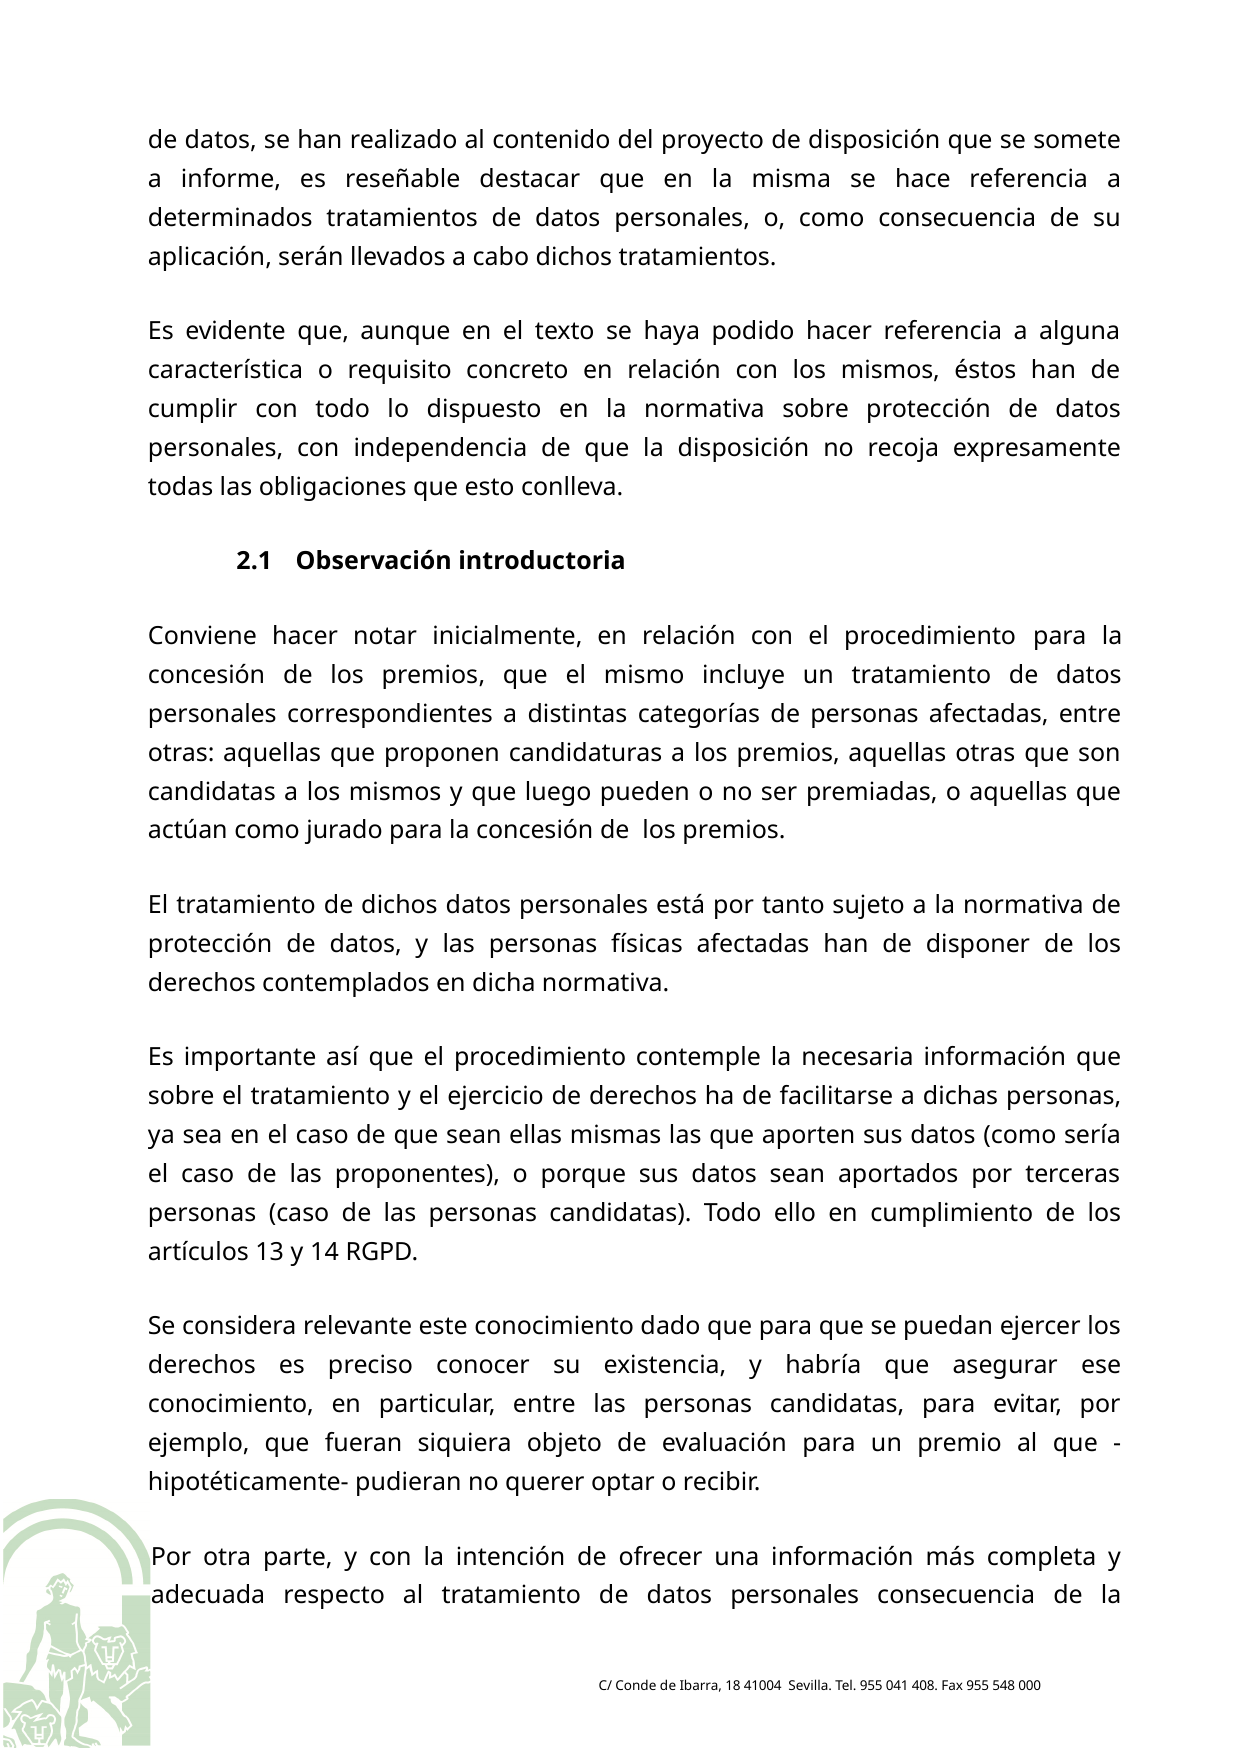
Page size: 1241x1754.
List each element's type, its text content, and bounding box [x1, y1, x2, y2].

list Observación introductoria [148, 543, 1122, 577]
list Conviene hacer notar inicialmente, en relación con el procedimiento para la concesión de los premios, que el mismo incluye un tratamiento de datos personales correspondientes a distintas categorías de personas afectadas, entre otras: aquellas que proponen candidaturas a los premios, aquellas otras que son candidatas a los mismos y que luego pueden o no ser premiadas, o aquellas que actúan como jurado para la concesión de los premios. [148, 618, 1122, 846]
text de datos, se han realizado al contenido del proyecto de disposición que se somete a informe, es reseñable destacar que en la misma se hace referencia a determinados tratamientos de datos personales, o, como consecuencia de su aplicación, serán llevados a cabo dichos tratamientos. [148, 122, 1122, 273]
list El tratamiento de dichos datos personales está por tanto sujeto a la normativa de protección de datos, y las personas físicas afectadas han de disponer de los derechos contemplados en dicha normativa. [148, 887, 1122, 999]
list Se considera relevante este conocimiento dado que para que se puedan ejercer los derechos es preciso conocer su existencia, y habría que asegurar ese conocimiento, en particular, entre las personas candidatas, para evitar, por ejemplo, que fueran siquiera objeto de evaluación para un premio al que -hipotéticamente- pudieran no querer optar o recibir. [148, 1308, 1122, 1498]
text Es evidente que, aunque en el texto se haya podido hacer referencia a alguna característica o requisito concreto en relación con los mismos, éstos han de cumplir con todo lo dispuesto en la normativa sobre protección de datos personales, con independencia de que la disposición no recoja expresamente todas las obligaciones que esto conlleva. [148, 313, 1122, 503]
list Es importante así que el procedimiento contemple la necesaria información que sobre el tratamiento y el ejercicio de derechos ha de facilitarse a dichas personas, ya sea en el caso de que sean ellas mismas las que aporten sus datos (como sería el caso de las proponentes), o porque sus datos sean aportados por terceras personas (caso de las personas candidatas). Todo ello en cumplimiento de los artículos 13 y 14 RGPD. [148, 1039, 1122, 1268]
list Por otra parte, y con la intención de ofrecer una información más completa y adecuada respecto al tratamiento de datos personales consecuencia de la [151, 1538, 1122, 1611]
